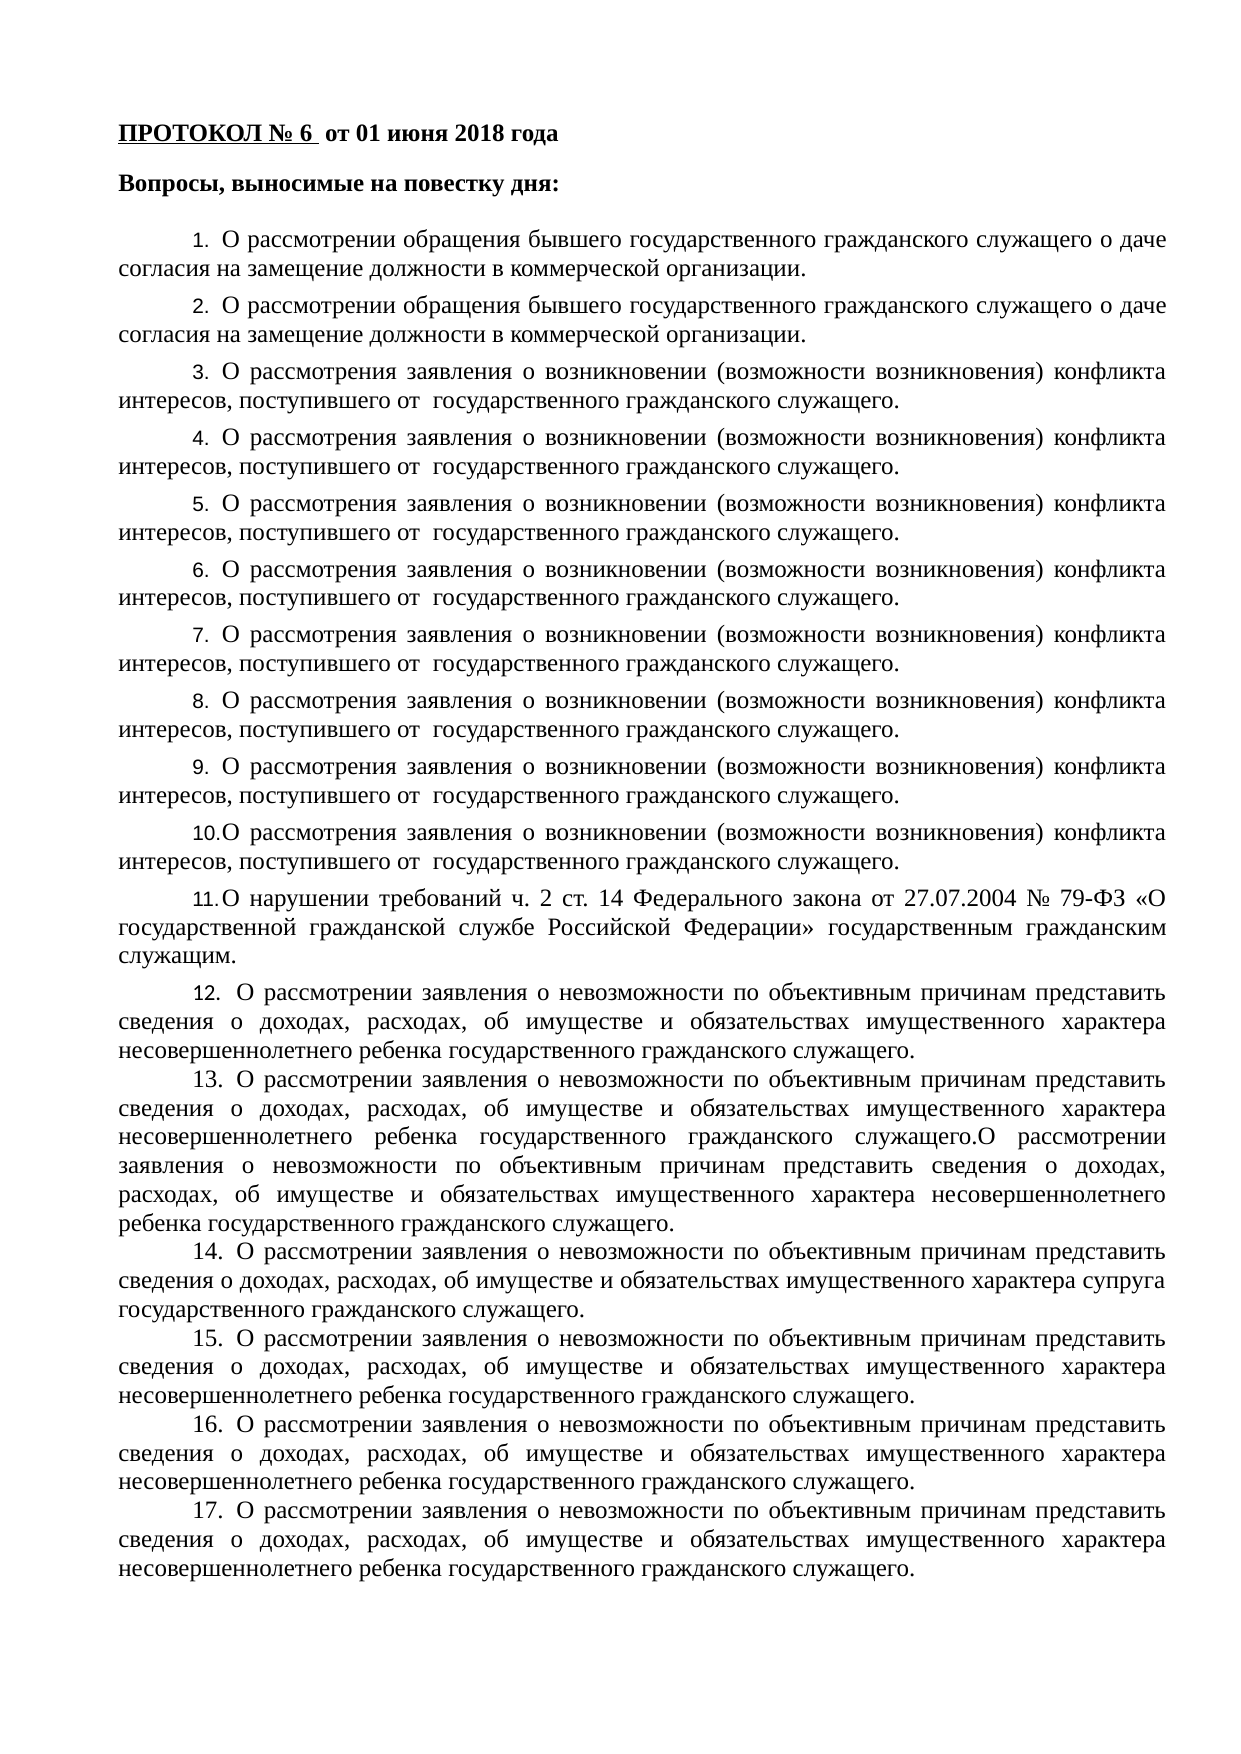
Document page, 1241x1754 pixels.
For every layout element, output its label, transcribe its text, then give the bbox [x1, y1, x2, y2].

text ПРОТОКОЛ № 6 от 01 июня 2018 года [118, 118, 1167, 147]
list О рассмотрения заявления о возникновении (возможности возникновения) конфликта интересов, поступившего от государственного гражданского служащего. [118, 422, 1167, 479]
list О рассмотрения заявления о возникновении (возможности возникновения) конфликта интересов, поступившего от государственного гражданского служащего. [118, 751, 1167, 809]
list О рассмотрении обращения бывшего государственного гражданского служащего о даче согласия на замещение должности в коммерческой организации. [118, 290, 1167, 348]
list О рассмотрении обращения бывшего государственного гражданского служащего о даче согласия на замещение должности в коммерческой организации. [118, 224, 1167, 282]
list О рассмотрения заявления о возникновении (возможности возникновения) конфликта интересов, поступившего от государственного гражданского служащего. [118, 554, 1167, 611]
list О рассмотрении заявления о невозможности по объективным причинам представить сведения о доходах, расходах, об имуществе и обязательствах имущественного характера несовершеннолетнего ребенка государственного гражданского служащего. [118, 1409, 1167, 1495]
list О рассмотрения заявления о возникновении (возможности возникновения) конфликта интересов, поступившего от государственного гражданского служащего. [118, 817, 1167, 874]
list О рассмотрении заявления о невозможности по объективным причинам представить сведения о доходах, расходах, об имуществе и обязательствах имущественного характера несовершеннолетнего ребенка государственного гражданского служащего. [118, 1323, 1167, 1409]
text Вопросы, выносимые на повестку дня: [118, 168, 1167, 196]
list О рассмотрении заявления о невозможности по объективным причинам представить сведения о доходах, расходах, об имуществе и обязательствах имущественного характера несовершеннолетнего ребенка государственного гражданского служащего. [118, 1495, 1167, 1581]
list О нарушении требований ч. 2 ст. 14 Федерального закона от 27.07.2004 № 79-ФЗ «О государственной гражданской службе Российской Федерации» государственным гражданским служащим. [118, 883, 1167, 969]
list О рассмотрения заявления о возникновении (возможности возникновения) конфликта интересов, поступившего от государственного гражданского служащего. [118, 619, 1167, 677]
list О рассмотрении заявления о невозможности по объективным причинам представить сведения о доходах, расходах, об имуществе и обязательствах имущественного характера несовершеннолетнего ребенка государственного гражданского служащего.О рассмотрении заявления о невозможности по объективным причинам представить сведения о доходах, расходах, об имуществе и обязательствах имущественного характера несовершеннолетнего ребенка государственного гражданского служащего. [118, 1064, 1167, 1236]
list О рассмотрения заявления о возникновении (возможности возникновения) конфликта интересов, поступившего от государственного гражданского служащего. [118, 488, 1167, 545]
list О рассмотрении заявления о невозможности по объективным причинам представить сведения о доходах, расходах, об имуществе и обязательствах имущественного характера супруга государственного гражданского служащего. [118, 1236, 1167, 1323]
list О рассмотрении заявления о невозможности по объективным причинам представить сведения о доходах, расходах, об имуществе и обязательствах имущественного характера несовершеннолетнего ребенка государственного гражданского служащего. [118, 977, 1167, 1064]
list О рассмотрения заявления о возникновении (возможности возникновения) конфликта интересов, поступившего от государственного гражданского служащего. [118, 356, 1167, 414]
list О рассмотрения заявления о возникновении (возможности возникновения) конфликта интересов, поступившего от государственного гражданского служащего. [118, 685, 1167, 743]
